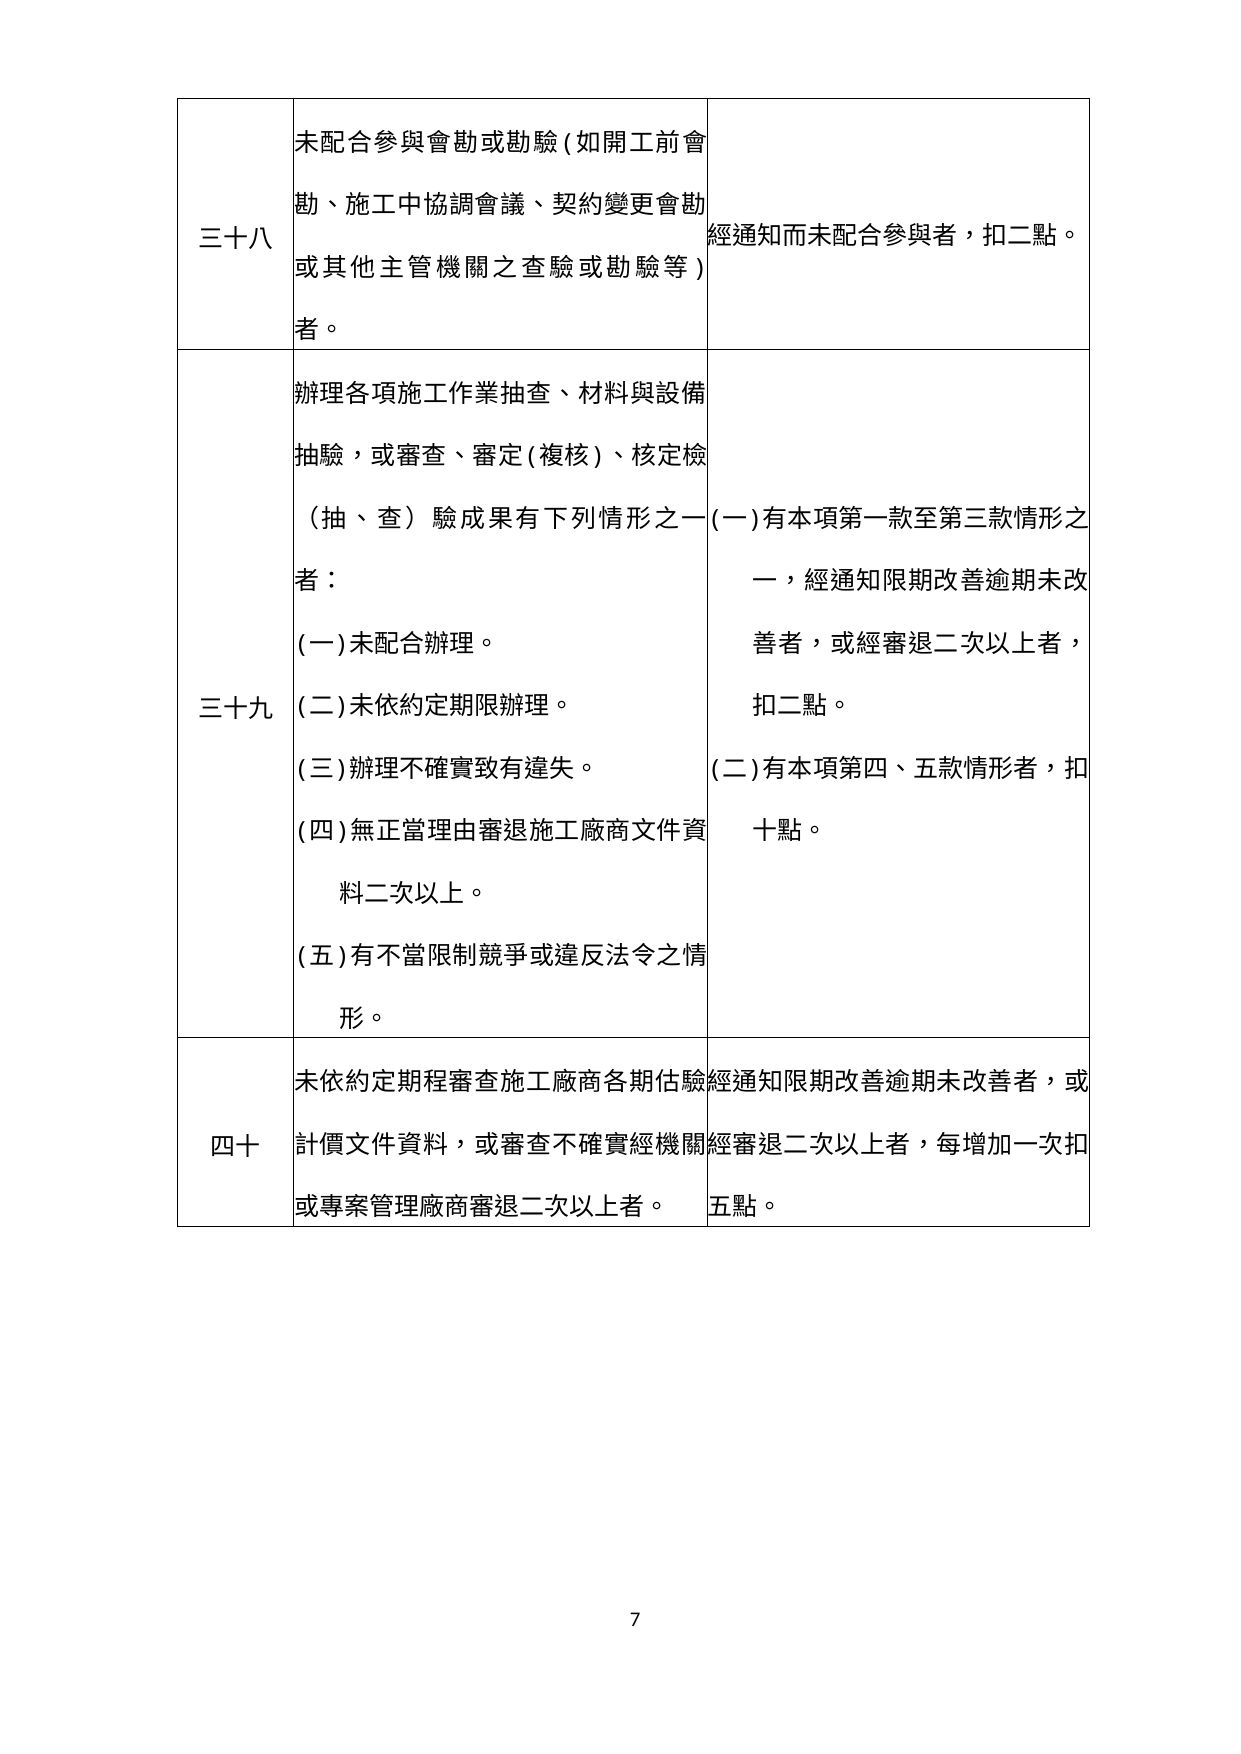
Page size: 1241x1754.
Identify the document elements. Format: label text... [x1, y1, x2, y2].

table_cell 三十九 [178, 350, 293, 1037]
table_cell 未配合參與會勘或勘驗(如開工前會勘、施工中協調會議、契約變更會勘或其他主管機關之查驗或勘驗等)者。 [294, 99, 707, 348]
table_cell 辦理各項施工作業抽查、材料與設備抽驗，或審查、審定(複核)、核定檢（抽、查）驗成果有下列情形之一者： (一)未配合辦理。 (二)未依約定期限辦理。 (三)辦理不確實致有違失。 (四)無正當理由審退施工廠商文件資料二次以上。 (五)有不當限制競爭或違反法令之情形。 [294, 350, 707, 1037]
table_cell 經通知限期改善逾期未改善者，或經審退二次以上者，每增加一次扣五點。 [708, 1038, 1089, 1226]
table_cell 經通知而未配合參與者，扣二點。 [708, 99, 1089, 348]
table_cell 未依約定期程審查施工廠商各期估驗計價文件資料，或審查不確實經機關或專案管理廠商審退二次以上者。 [294, 1038, 707, 1226]
table_cell 三十八 [178, 99, 293, 348]
table_cell (一)有本項第一款至第三款情形之一，經通知限期改善逾期未改善者，或經審退二次以上者，扣二點。 (二)有本項第四、五款情形者，扣十點。 [708, 350, 1089, 1037]
table_cell 四十 [178, 1038, 293, 1226]
